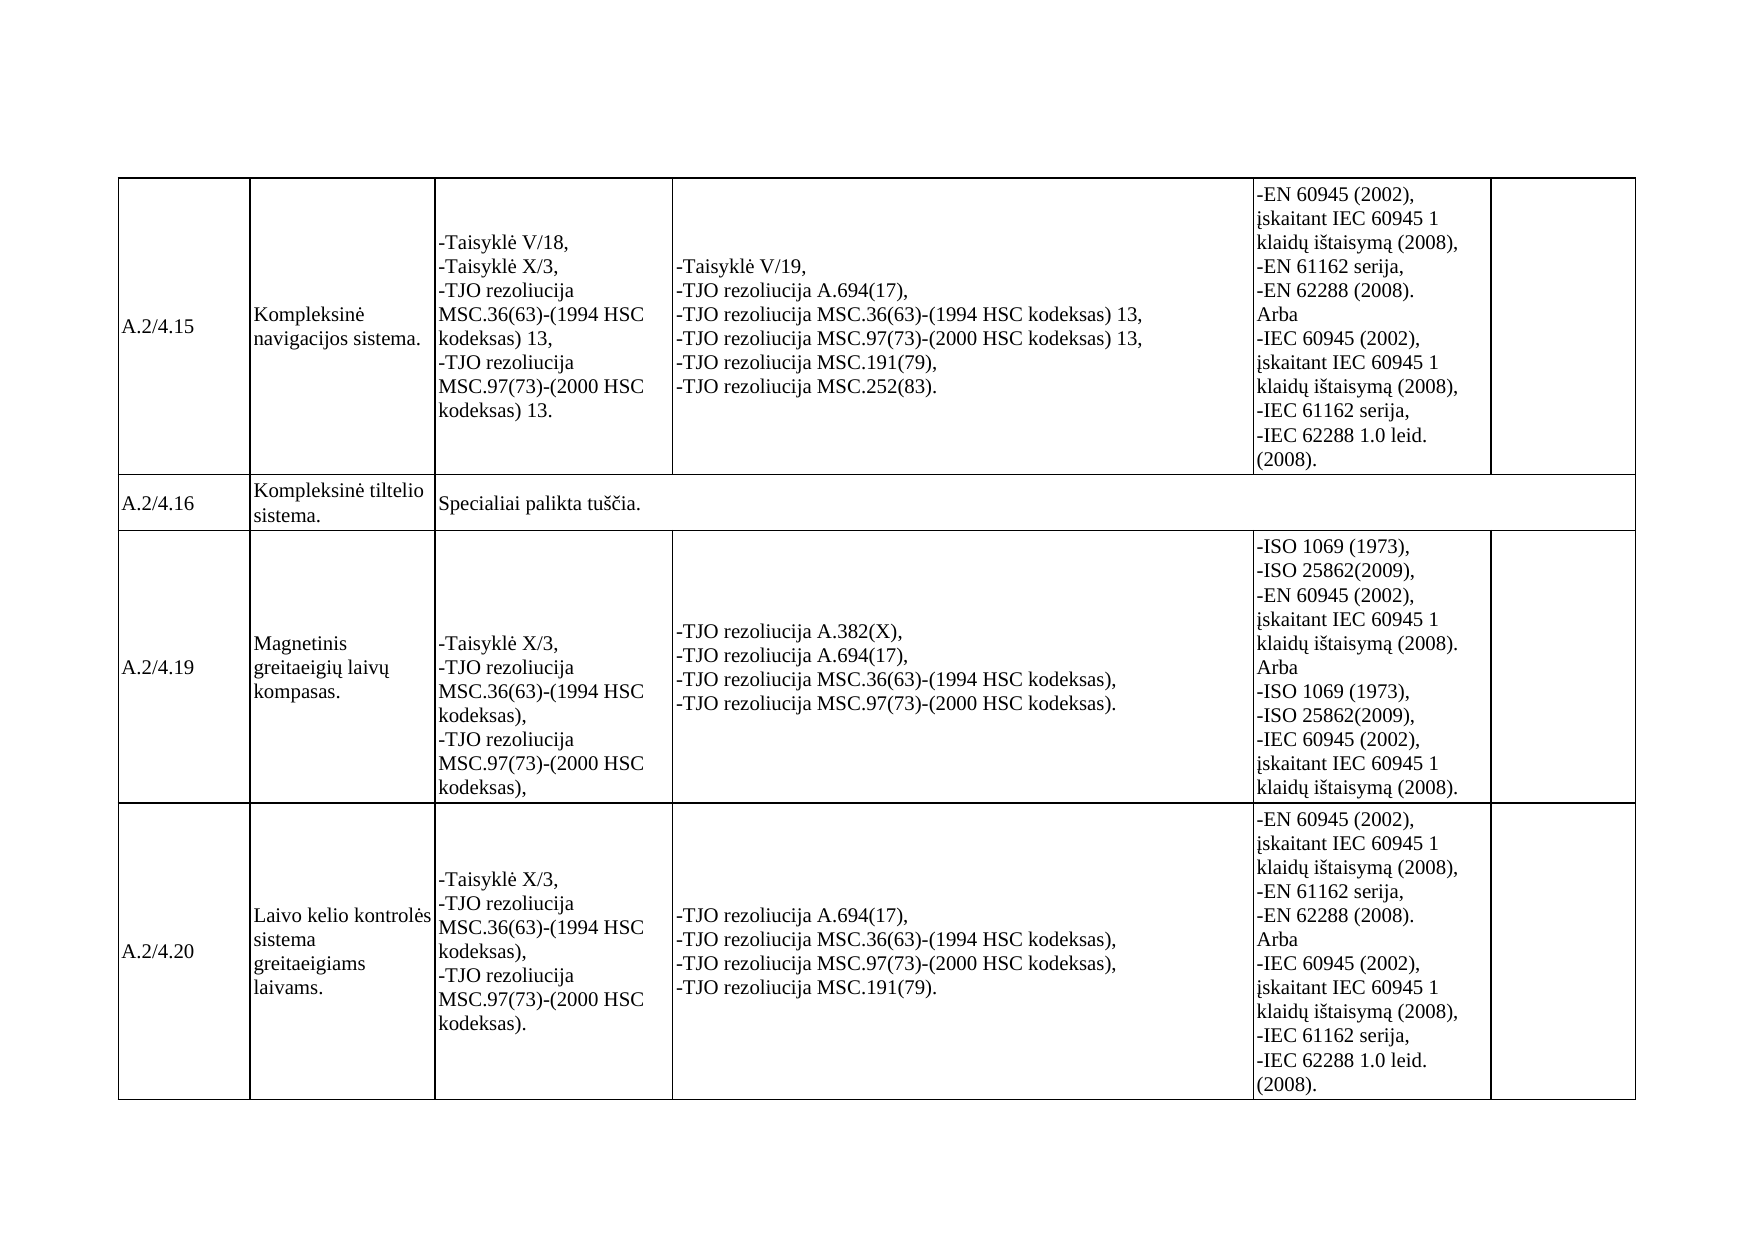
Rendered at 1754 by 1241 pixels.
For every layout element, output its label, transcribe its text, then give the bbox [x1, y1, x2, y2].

table_cell -TJO rezoliucija A.694(17), -TJO rezoliucija MSC.36(63)-(1994 HSC kodeksas), -TJO rezoliucija MSC.97(73)-(2000 HSC kodeksas), -TJO rezoliucija MSC.191(79). [673, 804, 1253, 1099]
table_cell [1492, 804, 1635, 1099]
table_cell A.2/4.16 [119, 475, 249, 530]
table_cell Laivo kelio kontrolės sistema greitaeigiams laivams. [251, 804, 434, 1099]
table_cell -Taisyklė X/3, -TJO rezoliucija MSC.36(63)-(1994 HSC kodeksas), -TJO rezoliucija MSC.97(73)-(2000 HSC kodeksas), [436, 531, 672, 802]
table_cell -TJO rezoliucija A.382(X), -TJO rezoliucija A.694(17), -TJO rezoliucija MSC.36(63)-(1994 HSC kodeksas), -TJO rezoliucija MSC.97(73)-(2000 HSC kodeksas). [673, 531, 1253, 802]
table_cell Specialiai palikta tuščia. [436, 475, 1635, 530]
table_cell -Taisyklė V/18, -Taisyklė X/3, -TJO rezoliucija MSC.36(63)-(1994 HSC kodeksas) 13, -TJO rezoliucija MSC.97(73)-(2000 HSC kodeksas) 13. [436, 179, 672, 474]
table_cell A.2/4.20 [119, 804, 249, 1099]
table_cell -Taisyklė V/19, -TJO rezoliucija A.694(17), -TJO rezoliucija MSC.36(63)-(1994 HSC kodeksas) 13, -TJO rezoliucija MSC.97(73)-(2000 HSC kodeksas) 13, -TJO rezoliucija MSC.191(79), -TJO rezoliucija MSC.252(83). [673, 179, 1253, 474]
table_cell Magnetinis greitaeigių laivų kompasas. [251, 531, 434, 802]
table_cell -EN 60945 (2002), įskaitant IEC 60945 1 klaidų ištaisymą (2008), -EN 61162 serija, -EN 62288 (2008). Arba -IEC 60945 (2002), įskaitant IEC 60945 1 klaidų ištaisymą (2008), -IEC 61162 serija, -IEC 62288 1.0 leid. (2008). [1254, 179, 1490, 474]
table_cell -ISO 1069 (1973), -ISO 25862(2009), -EN 60945 (2002), įskaitant IEC 60945 1 klaidų ištaisymą (2008). Arba -ISO 1069 (1973), -ISO 25862(2009), -IEC 60945 (2002), įskaitant IEC 60945 1 klaidų ištaisymą (2008). [1254, 531, 1490, 802]
table_cell -Taisyklė X/3, -TJO rezoliucija MSC.36(63)-(1994 HSC kodeksas), -TJO rezoliucija MSC.97(73)-(2000 HSC kodeksas). [436, 804, 672, 1099]
table_cell [1492, 179, 1635, 474]
table_cell A.2/4.19 [119, 531, 249, 802]
table_cell [1492, 531, 1635, 802]
table_cell A.2/4.15 [119, 179, 249, 474]
table_cell Kompleksinė navigacijos sistema. [251, 179, 434, 474]
table_cell Kompleksinė tiltelio sistema. [251, 475, 434, 530]
table_cell -EN 60945 (2002), įskaitant IEC 60945 1 klaidų ištaisymą (2008), -EN 61162 serija, -EN 62288 (2008). Arba -IEC 60945 (2002), įskaitant IEC 60945 1 klaidų ištaisymą (2008), -IEC 61162 serija, -IEC 62288 1.0 leid. (2008). [1254, 804, 1490, 1099]
